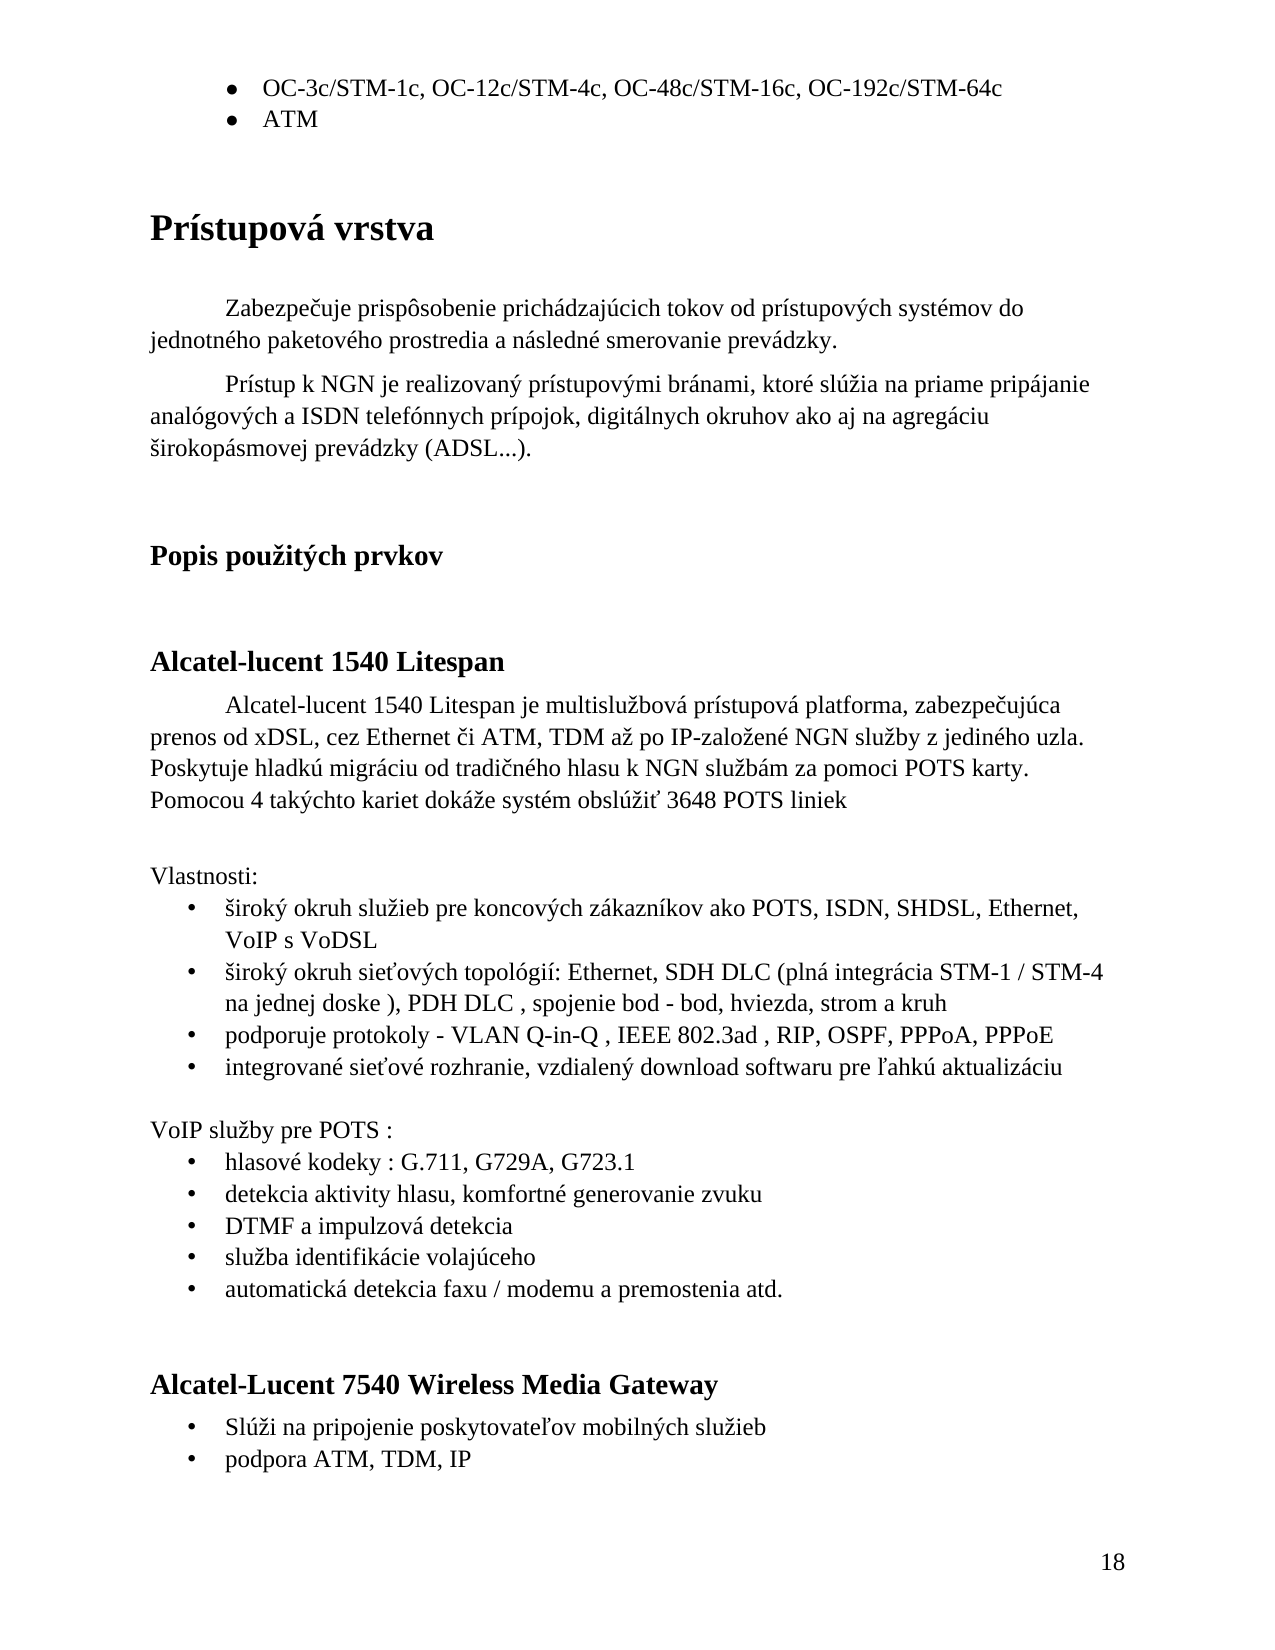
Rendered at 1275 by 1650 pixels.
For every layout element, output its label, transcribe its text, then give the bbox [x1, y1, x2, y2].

text Prístup k NGN je realizovaný prístupovými bránami, ktoré slúžia na priame pripájanie analógových a ISDN telefónnych prípojok, digitálnych okruhov ako aj na agregáciu širokopásmovej prevádzky (ADSL...). [150, 370, 1125, 462]
subtitle Prístupová vrstva [150, 207, 1125, 248]
subtitle Alcatel-lucent 1540 Litespan [150, 646, 1125, 678]
list automatická detekcia faxu / modemu a premostenia atd. [187, 1275, 1125, 1303]
list hlasové kodeky : G.711, G729A, G723.1 [187, 1148, 1125, 1176]
list DTMF a impulzová detekcia [187, 1212, 1125, 1239]
text Vlastnosti: [150, 862, 1125, 890]
subtitle Alcatel-Lucent 7540 Wireless Media Gateway [150, 1368, 1125, 1400]
list OC-3c/STM-1c, OC-12c/STM-4c, OC-48c/STM-16c, OC-192c/STM-64c [225, 74, 1125, 101]
list podpora ATM, TDM, IP [187, 1445, 1125, 1473]
list Slúži na pripojenie poskytovateľov mobilných služieb [187, 1413, 1125, 1441]
text Alcatel-lucent 1540 Litespan je multislužbová prístupová platforma, zabezpečujúca prenos od xDSL, cez Ethernet či ATM, TDM až po IP-založené NGN služby z jediného uzla. Poskytuje hladkú migráciu od tradičného hlasu k NGN službám za pomoci POTS karty. Pomocou 4 takýchto kariet dokáže systém obslúžiť 3648 POTS liniek [150, 691, 1125, 814]
text Zabezpečuje prispôsobenie prichádzajúcich tokov od prístupových systémov do jednotného paketového prostredia a následné smerovanie prevádzky. [150, 294, 1125, 354]
subtitle Popis použitých prvkov [150, 539, 1125, 571]
text VoIP služby pre POTS : [150, 1116, 1125, 1144]
list široký okruh služieb pre koncových zákazníkov ako POTS, ISDN, SHDSL, Ethernet, VoIP s VoDSL [187, 894, 1125, 953]
list služba identifikácie volajúceho [187, 1243, 1125, 1271]
list detekcia aktivity hlasu, komfortné generovanie zvuku [187, 1180, 1125, 1208]
list ATM [225, 106, 1125, 133]
list integrované sieťové rozhranie, vzdialený download softwaru pre ľahkú aktualizáciu [187, 1053, 1125, 1081]
list široký okruh sieťových topológií: Ethernet, SDH DLC (plná integrácia STM-1 / STM-4 na jednej doske ), PDH DLC , spojenie bod - bod, hviezda, strom a kruh [187, 958, 1125, 1017]
list podporuje protokoly - VLAN Q-in-Q , IEEE 802.3ad , RIP, OSPF, PPPoA, PPPoE [187, 1021, 1125, 1049]
